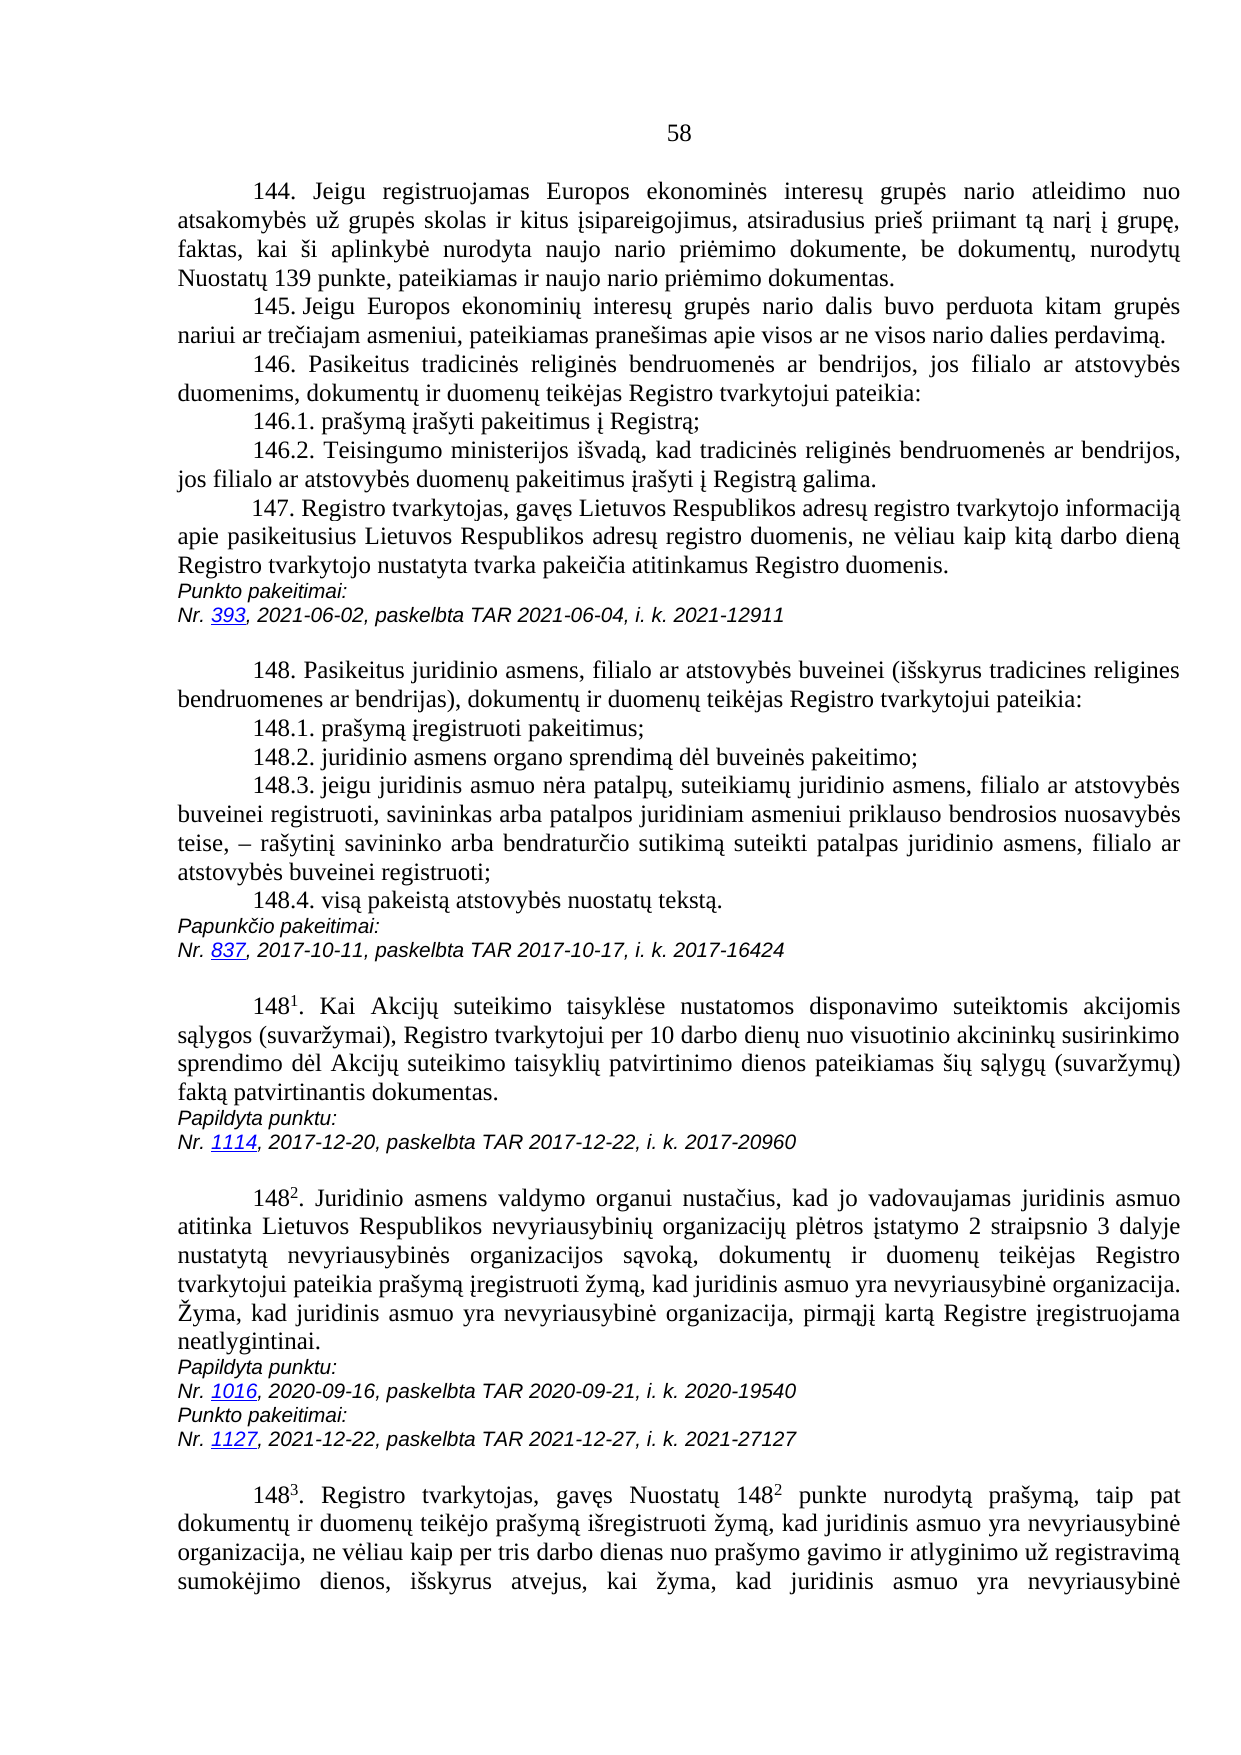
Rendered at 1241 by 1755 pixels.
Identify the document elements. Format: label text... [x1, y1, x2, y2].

text 146.2. Teisingumo ministerijos išvadą, kad tradicinės religinės bendruomenės ar bendrijos, jos filialo ar atstovybės duomenų pakeitimus įrašyti į Registrą galima. [177, 435, 1181, 493]
text Nr. 837, 2017-10-11, paskelbta TAR 2017-10-17, i. k. 2017-16424 [177, 938, 1181, 962]
text 147. Registro tvarkytojas, gavęs Lietuvos Respublikos adresų registro tvarkytojo informaciją apie pasikeitusius Lietuvos Respublikos adresų registro duomenis, ne vėliau kaip kitą darbo dieną Registro tvarkytojo nustatyta tvarka pakeičia atitinkamus Registro duomenis. [177, 493, 1181, 579]
text 1483. Registro tvarkytojas, gavęs Nuostatų 1482 punkte nurodytą prašymą, taip pat dokumentų ir duomenų teikėjo prašymą išregistruoti žymą, kad juridinis asmuo yra nevyriausybinė organizacija, ne vėliau kaip per tris darbo dienas nuo prašymo gavimo ir atlyginimo už registravimą sumokėjimo dienos, išskyrus atvejus, kai žyma, kad juridinis asmuo yra nevyriausybinė [177, 1480, 1181, 1595]
text Nr. 1127, 2021-12-22, paskelbta TAR 2021-12-27, i. k. 2021-27127 [177, 1427, 1181, 1451]
text 146.1. prašymą įrašyti pakeitimus į Registrą; [177, 406, 1181, 435]
text 144. Jeigu registruojamas Europos ekonominės interesų grupės nario atleidimo nuo atsakomybės už grupės skolas ir kitus įsipareigojimus, atsiradusius prieš priimant tą narį į grupę, faktas, kai ši aplinkybė nurodyta naujo nario priėmimo dokumente, be dokumentų, nurodytų Nuostatų 139 punkte, pateikiamas ir naujo nario priėmimo dokumentas. [177, 176, 1181, 291]
text Punkto pakeitimai: [177, 579, 1181, 603]
text 1481. Kai Akcijų suteikimo taisyklėse nustatomos disponavimo suteiktomis akcijomis sąlygos (suvaržymai), Registro tvarkytojui per 10 darbo dienų nuo visuotinio akcininkų susirinkimo sprendimo dėl Akcijų suteikimo taisyklių patvirtinimo dienos pateikiamas šių sąlygų (suvaržymų) faktą patvirtinantis dokumentas. [177, 991, 1181, 1106]
text Nr. 1114, 2017-12-20, paskelbta TAR 2017-12-22, i. k. 2017-20960 [177, 1130, 1181, 1154]
text 148.1. prašymą įregistruoti pakeitimus; [177, 713, 1181, 742]
text Papildyta punktu: [177, 1355, 1181, 1379]
text Papildyta punktu: [177, 1106, 1181, 1130]
text 146. Pasikeitus tradicinės religinės bendruomenės ar bendrijos, jos filialo ar atstovybės duomenims, dokumentų ir duomenų teikėjas Registro tvarkytojui pateikia: [177, 349, 1181, 406]
text 1482. Juridinio asmens valdymo organui nustačius, kad jo vadovaujamas juridinis asmuo atitinka Lietuvos Respublikos nevyriausybinių organizacijų plėtros įstatymo 2 straipsnio 3 dalyje nustatytą nevyriausybinės organizacijos sąvoką, dokumentų ir duomenų teikėjas Registro tvarkytojui pateikia prašymą įregistruoti žymą, kad juridinis asmuo yra nevyriausybinė organizacija. Žyma, kad juridinis asmuo yra nevyriausybinė organizacija, pirmąjį kartą Registre įregistruojama neatlygintinai. [177, 1183, 1181, 1355]
text Papunkčio pakeitimai: [177, 914, 1181, 938]
text Nr. 393, 2021-06-02, paskelbta TAR 2021-06-04, i. k. 2021-12911 [177, 603, 1181, 627]
text 148.3. jeigu juridinis asmuo nėra patalpų, suteikiamų juridinio asmens, filialo ar atstovybės buveinei registruoti, savininkas arba patalpos juridiniam asmeniui priklauso bendrosios nuosavybės teise, – rašytinį savininko arba bendraturčio sutikimą suteikti patalpas juridinio asmens, filialo ar atstovybės buveinei registruoti; [177, 771, 1181, 886]
text Punkto pakeitimai: [177, 1403, 1181, 1427]
text 148. Pasikeitus juridinio asmens, filialo ar atstovybės buveinei (išskyrus tradicines religines bendruomenes ar bendrijas), dokumentų ir duomenų teikėjas Registro tvarkytojui pateikia: [177, 656, 1181, 713]
text 145. Jeigu Europos ekonominių interesų grupės nario dalis buvo perduota kitam grupės nariui ar trečiajam asmeniui, pateikiamas pranešimas apie visos ar ne visos nario dalies perdavimą. [177, 291, 1181, 349]
text 148.4. visą pakeistą atstovybės nuostatų tekstą. [177, 886, 1181, 914]
text Nr. 1016, 2020-09-16, paskelbta TAR 2020-09-21, i. k. 2020-19540 [177, 1379, 1181, 1403]
text 148.2. juridinio asmens organo sprendimą dėl buveinės pakeitimo; [177, 742, 1181, 771]
